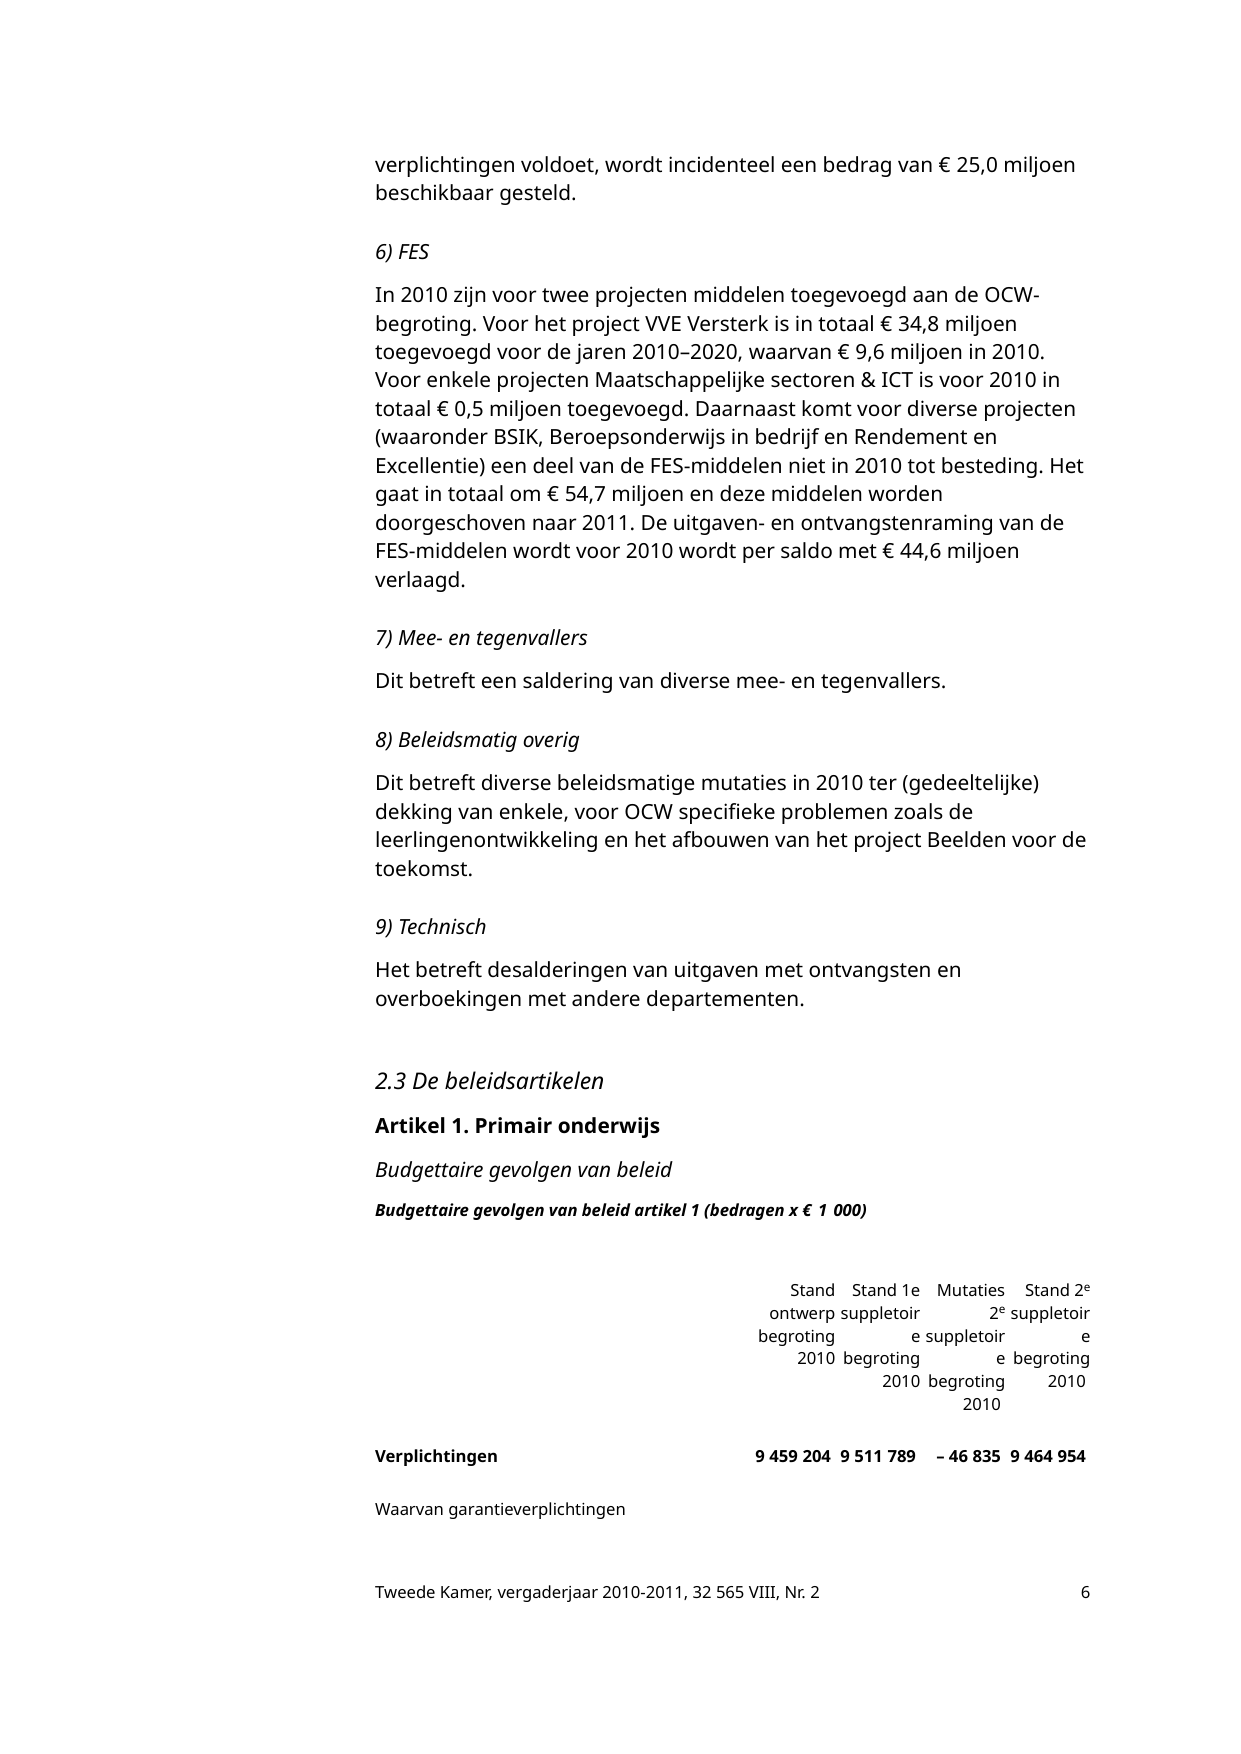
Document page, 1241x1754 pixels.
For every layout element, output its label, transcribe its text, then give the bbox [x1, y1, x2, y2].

table_header Stand ontwerp begroting 2010 [750, 1279, 835, 1445]
table_cell [1005, 1498, 1090, 1556]
text In 2010 zijn voor twee projecten middelen toegevoegd aan de OCW-begroting. Voor het project VVE Versterk is in totaal € 34,8 miljoen toegevoegd voor de jaren 2010–2020, waarvan € 9,6 miljoen in 2010. Voor enkele projecten Maatschappelijke sectoren & ICT is voor 2010 in totaal € 0,5 miljoen toegevoegd. Daarnaast komt voor diverse projecten (waaronder BSIK, Beroepsonderwijs in bedrijf en Rendement en Excellentie) een deel van de FES-middelen niet in 2010 tot besteding. Het gaat in totaal om € 54,7 miljoen en deze middelen worden doorgeschoven naar 2011. De uitgaven- en ontvangstenraming van de FES-middelen wordt voor 2010 wordt per saldo met € 44,6 miljoen verlaagd. [375, 280, 1090, 593]
subtitle 2.3 De beleidsartikelen [375, 1065, 1090, 1096]
text Dit betreft diverse beleidsmatige mutaties in 2010 ter (gedeeltelijke) dekking van enkele, voor OCW specifieke problemen zoals de leerlingenontwikkeling en het afbouwen van het project Beelden voor de toekomst. [375, 768, 1090, 882]
table_header Stand 2e suppletoire begroting 2010 [1005, 1279, 1090, 1445]
table_cell [750, 1498, 835, 1556]
text Budgettaire gevolgen van beleid artikel 1 (bedragen x € 1 000) [375, 1198, 1090, 1221]
table_cell – 46 835 [920, 1445, 1005, 1498]
table_cell 9 511 789 [835, 1445, 920, 1498]
text 7) Mee- en tegenvallers [375, 623, 1090, 652]
table_cell [835, 1498, 920, 1556]
table_cell 9 464 954 [1005, 1445, 1090, 1498]
table_cell [920, 1498, 1005, 1556]
text 9) Technisch [375, 912, 1090, 941]
table_cell 9 459 204 [750, 1445, 835, 1498]
table_cell Verplichtingen [375, 1445, 750, 1498]
text Dit betreft een saldering van diverse mee- en tegenvallers. [375, 667, 1090, 695]
table_header [396, 1279, 750, 1445]
table_header [375, 1279, 396, 1445]
text 8) Beleidsmatig overig [375, 725, 1090, 753]
table_header Mutaties 2e suppletoire begroting 2010 [920, 1279, 1005, 1445]
text Budgettaire gevolgen van beleid [375, 1155, 1090, 1183]
text 6) FES [375, 237, 1090, 265]
text Artikel 1. Primair onderwijs [375, 1111, 1090, 1140]
text verplichtingen voldoet, wordt incidenteel een bedrag van € 25,0 miljoen beschikbaar gesteld. [375, 150, 1090, 207]
table_cell Waarvan garantieverplichtingen [375, 1498, 750, 1556]
table_header Stand 1e suppletoire begroting 2010 [835, 1279, 920, 1445]
text Het betreft desalderingen van uitgaven met ontvangsten en overboekingen met andere departementen. [375, 956, 1090, 1012]
